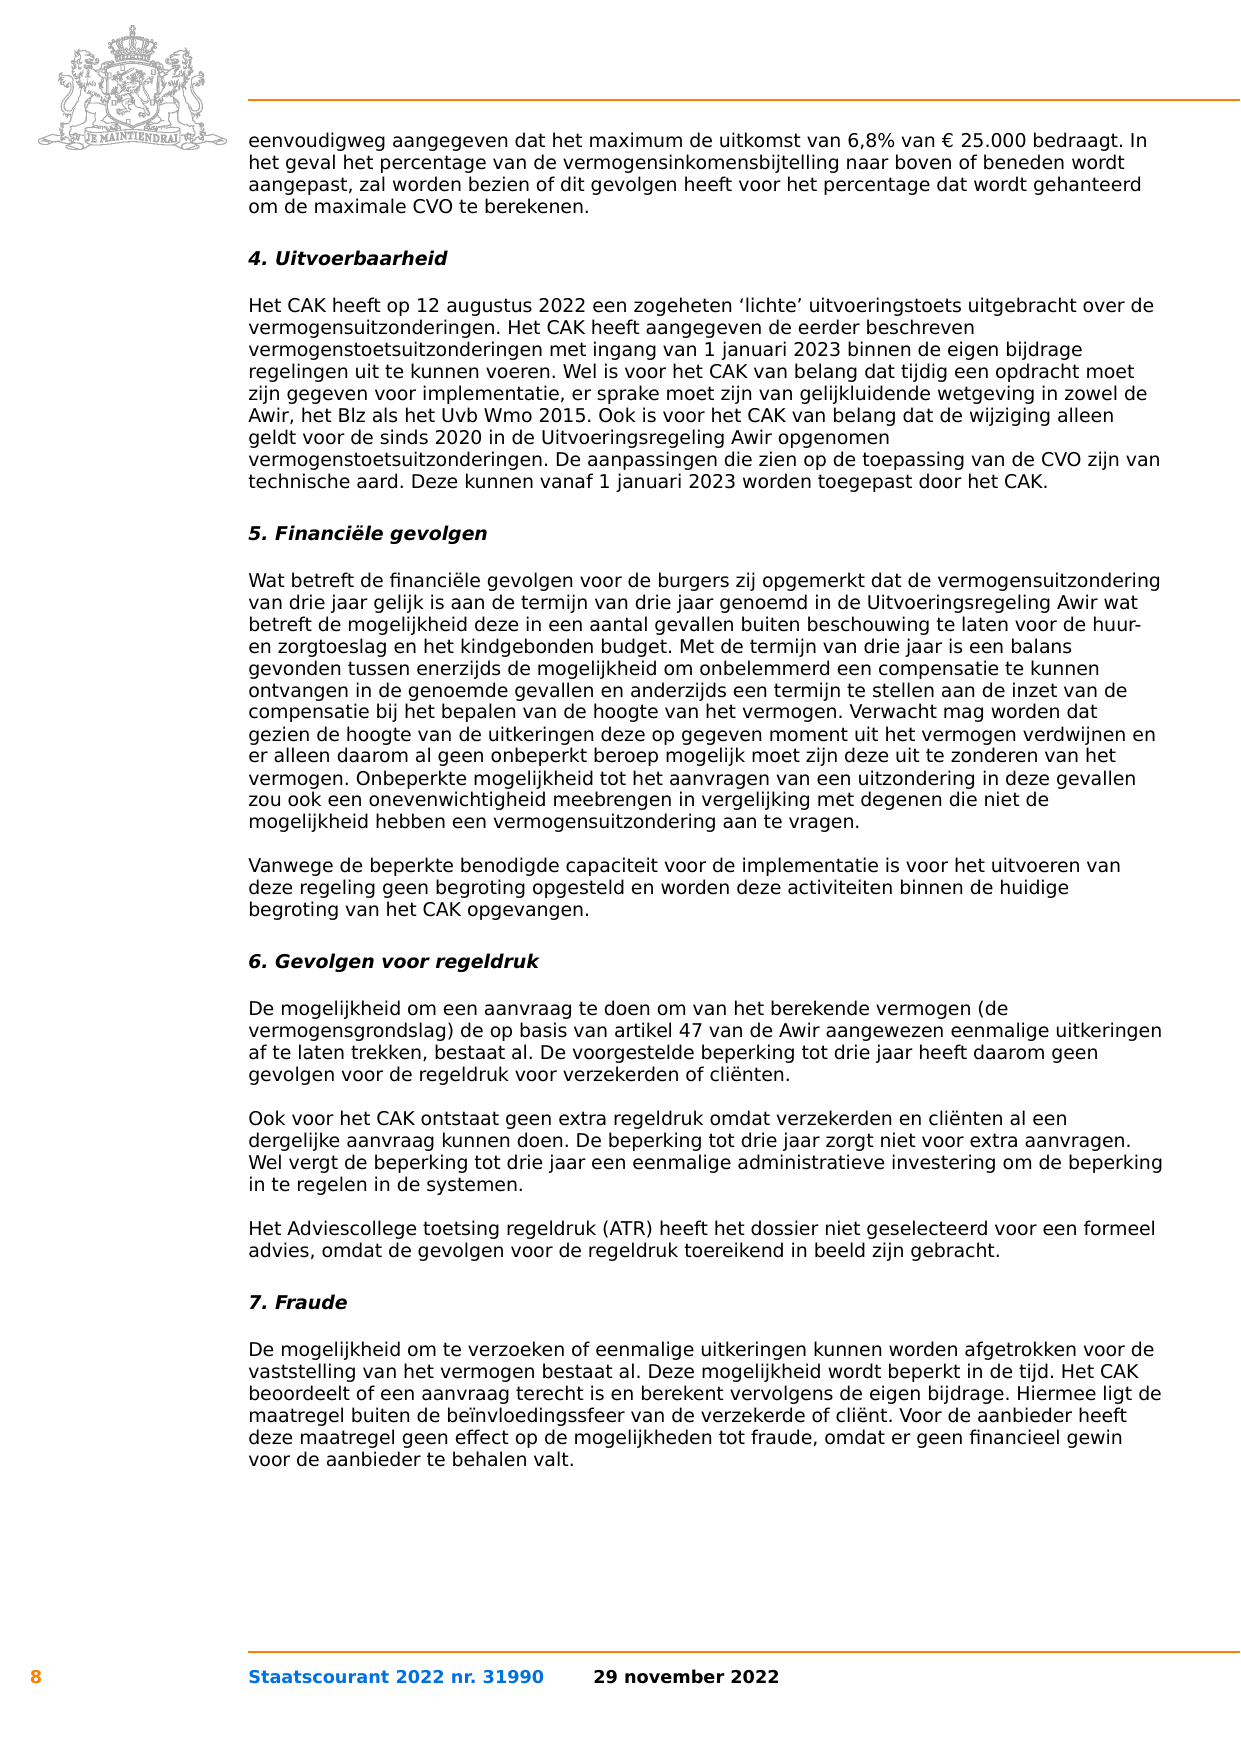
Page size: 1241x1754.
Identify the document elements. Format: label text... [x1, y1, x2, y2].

text Het CAK heeft op 12 augustus 2022 een zogeheten ‘lichte’ uitvoeringstoets uitgebracht over de vermogensuitzonderingen. Het CAK heeft aangegeven de eerder beschreven vermogenstoetsuitzonderingen met ingang van 1 januari 2023 binnen de eigen bijdrage regelingen uit te kunnen voeren. Wel is voor het CAK van belang dat tijdig een opdracht moet zijn gegeven voor implementatie, er sprake moet zijn van gelijkluidende wetgeving in zowel de Awir, het Blz als het Uvb Wmo 2015. Ook is voor het CAK van belang dat de wijziging alleen geldt voor de sinds 2020 in de Uitvoeringsregeling Awir opgenomen vermogenstoetsuitzonderingen. De aanpassingen die zien op de toepassing van de CVO zijn van technische aard. Deze kunnen vanaf 1 januari 2023 worden toegepast door het CAK. [248, 295, 1163, 493]
text Wat betreft de financiële gevolgen voor de burgers zij opgemerkt dat de vermogensuitzondering van drie jaar gelijk is aan de termijn van drie jaar genoemd in de Uitvoeringsregeling Awir wat betreft de mogelijkheid deze in een aantal gevallen buiten beschouwing te laten voor de huur- en zorgtoeslag en het kindgebonden budget. Met de termijn van drie jaar is een balans gevonden tussen enerzijds de mogelijkheid om onbelemmerd een compensatie te kunnen ontvangen in de genoemde gevallen en anderzijds een termijn te stellen aan de inzet van de compensatie bij het bepalen van de hoogte van het vermogen. Verwacht mag worden dat gezien de hoogte van de uitkeringen deze op gegeven moment uit het vermogen verdwijnen en er alleen daarom al geen onbeperkt beroep mogelijk moet zijn deze uit te zonderen van het vermogen. Onbeperkte mogelijkheid tot het aanvragen van een uitzondering in deze gevallen zou ook een onevenwichtigheid meebrengen in vergelijking met degenen die niet de mogelijkheid hebben een vermogensuitzondering aan te vragen. [248, 569, 1163, 833]
text Het Adviescollege toetsing regeldruk (ATR) heeft het dossier niet geselecteerd voor een formeel advies, omdat de gevolgen voor de regeldruk toereikend in beeld zijn gebracht. [248, 1218, 1163, 1262]
picture [38, 25, 227, 150]
subtitle 5. Financiële gevolgen [248, 523, 1163, 544]
subtitle 6. Gevolgen voor regeldruk [248, 951, 1163, 973]
subtitle 7. Fraude [248, 1292, 1163, 1314]
subtitle 4. Uitvoerbaarheid [248, 248, 1163, 270]
text De mogelijkheid om een aanvraag te doen om van het berekende vermogen (de vermogensgrondslag) de op basis van artikel 47 van de Awir aangewezen eenmalige uitkeringen af te laten trekken, bestaat al. De voorgestelde beperking tot drie jaar heeft daarom geen gevolgen voor de regeldruk voor verzekerden of cliënten. [248, 998, 1163, 1086]
text Vanwege de beperkte benodigde capaciteit voor de implementatie is voor het uitvoeren van deze regeling geen begroting opgesteld en worden deze activiteiten binnen de huidige begroting van het CAK opgevangen. [248, 855, 1163, 921]
text Ook voor het CAK ontstaat geen extra regeldruk omdat verzekerden en cliënten al een dergelijke aanvraag kunnen doen. De beperking tot drie jaar zorgt niet voor extra aanvragen. Wel vergt de beperking tot drie jaar een eenmalige administratieve investering om de beperking in te regelen in de systemen. [248, 1108, 1163, 1196]
text De mogelijkheid om te verzoeken of eenmalige uitkeringen kunnen worden afgetrokken voor de vaststelling van het vermogen bestaat al. Deze mogelijkheid wordt beperkt in de tijd. Het CAK beoordeelt of een aanvraag terecht is en berekent vervolgens de eigen bijdrage. Hiermee ligt de maatregel buiten de beïnvloedingssfeer van de verzekerde of cliënt. Voor de aanbieder heeft deze maatregel geen effect op de mogelijkheden tot fraude, omdat er geen financieel gewin voor de aanbieder te behalen valt. [248, 1339, 1163, 1471]
text eenvoudigweg aangegeven dat het maximum de uitkomst van 6,8% van € 25.000 bedraagt. In het geval het percentage van de vermogensinkomensbijtelling naar boven of beneden wordt aangepast, zal worden bezien of dit gevolgen heeft voor het percentage dat wordt gehanteerd om de maximale CVO te berekenen. [248, 130, 1163, 218]
